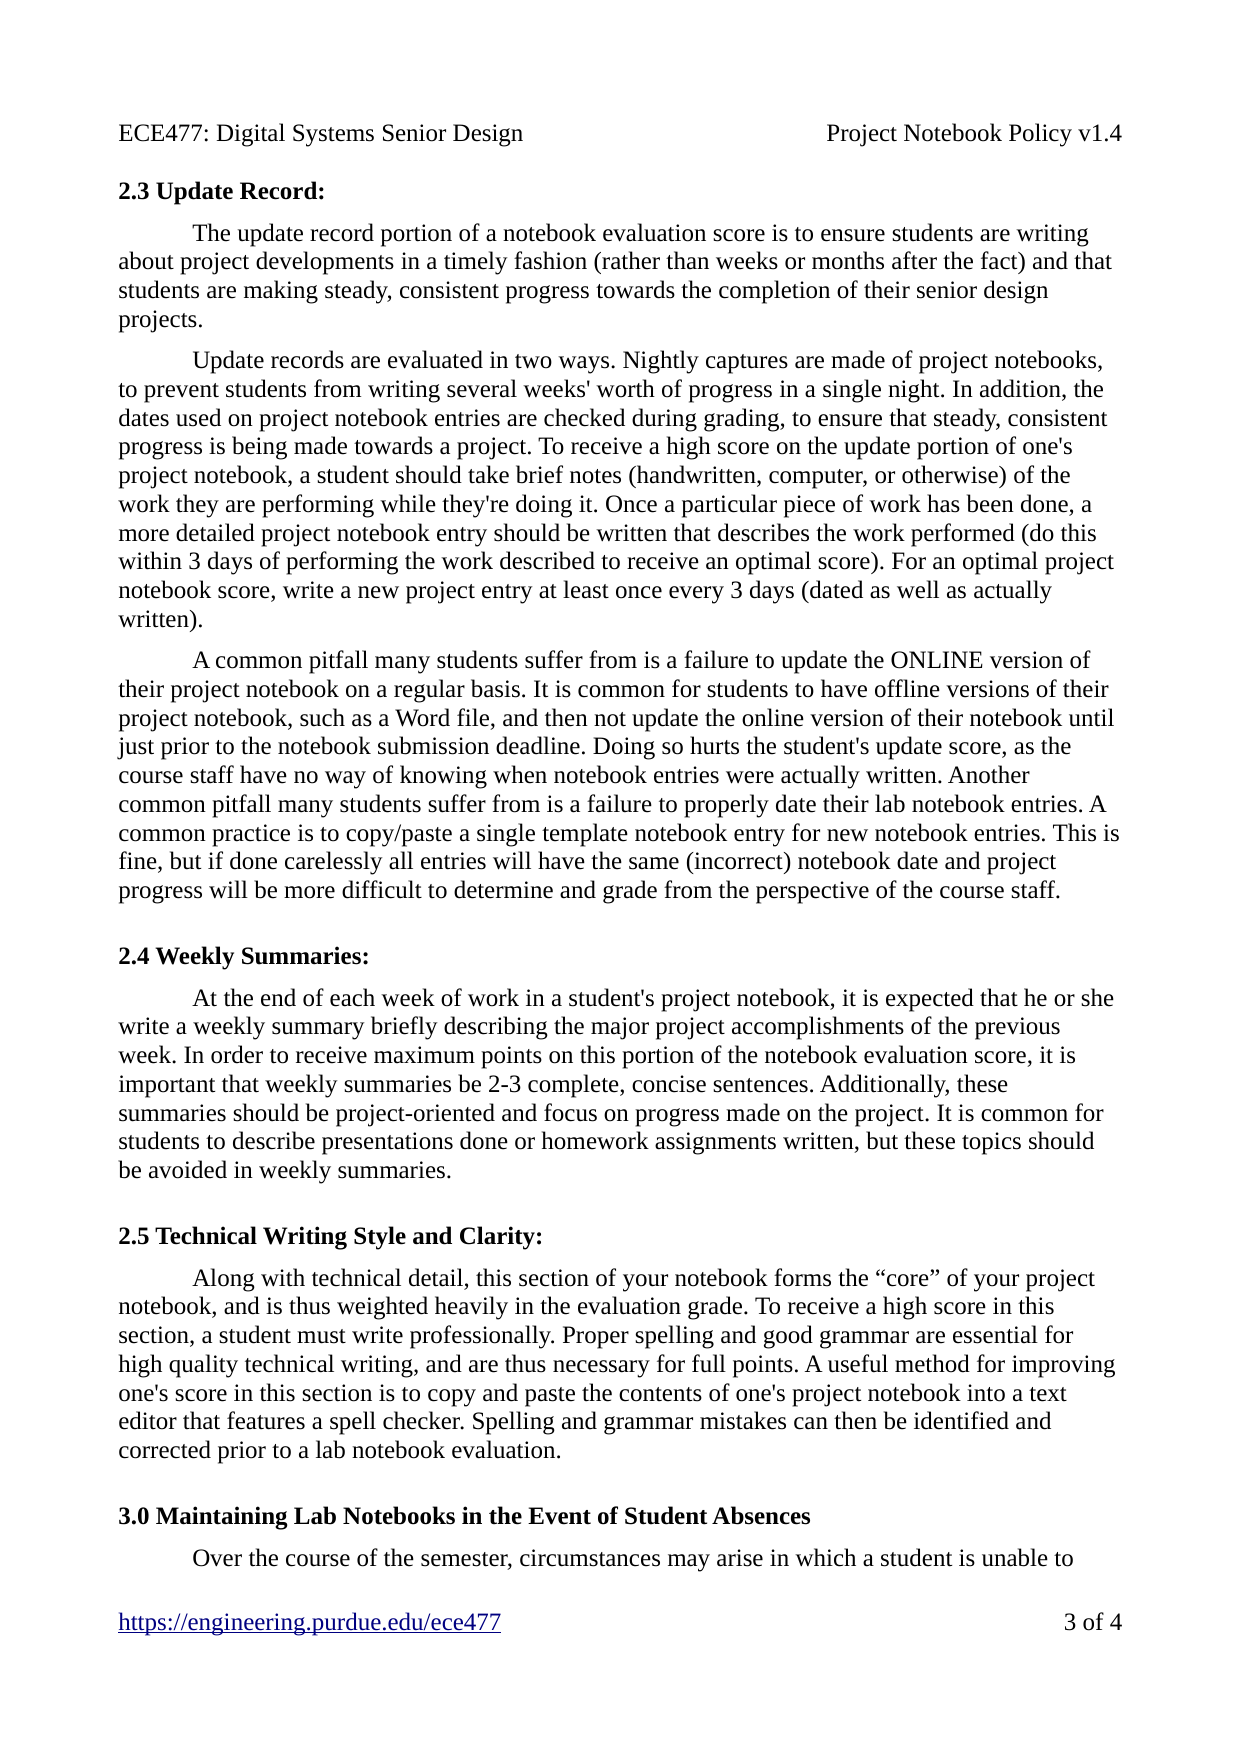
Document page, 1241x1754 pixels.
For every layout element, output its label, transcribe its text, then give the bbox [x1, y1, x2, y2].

subtitle 2.3 Update Record: [118, 176, 1122, 205]
text At the end of each week of work in a student's project notebook, it is expected that he or she write a weekly summary briefly describing the major project accomplishments of the previous week. In order to receive maximum points on this portion of the notebook evaluation score, it is important that weekly summaries be 2-3 complete, concise sentences. Additionally, these summaries should be project-oriented and focus on progress made on the project. It is common for students to describe presentations done or homework assignments written, but these topics should be avoided in weekly summaries. [118, 983, 1122, 1184]
text A common pitfall many students suffer from is a failure to update the ONLINE version of their project notebook on a regular basis. It is common for students to have offline versions of their project notebook, such as a Word file, and then not update the online version of their notebook until just prior to the notebook submission deadline. Doing so hurts the student's update score, as the course staff have no way of knowing when notebook entries were actually written. Another common pitfall many students suffer from is a failure to properly date their lab notebook entries. A common practice is to copy/paste a single template notebook entry for new notebook entries. This is fine, but if done carelessly all entries will have the same (incorrect) notebook date and project progress will be more difficult to determine and grade from the perspective of the course staff. [118, 645, 1122, 904]
text Over the course of the semester, circumstances may arise in which a student is unable to [118, 1543, 1122, 1571]
subtitle 2.4 Weekly Summaries: [118, 941, 1122, 970]
subtitle 2.5 Technical Writing Style and Clarity: [118, 1221, 1122, 1250]
subtitle 3.0 Maintaining Lab Notebooks in the Event of Student Absences [118, 1501, 1122, 1530]
text Update records are evaluated in two ways. Nightly captures are made of project notebooks, to prevent students from writing several weeks' worth of progress in a single night. In addition, the dates used on project notebook entries are checked during grading, to ensure that steady, consistent progress is being made towards a project. To receive a high score on the update portion of one's project notebook, a student should take brief notes (handwritten, computer, or otherwise) of the work they are performing while they're doing it. Once a particular piece of work has been done, a more detailed project notebook entry should be written that describes the work performed (do this within 3 days of performing the work described to receive an optimal score). For an optimal project notebook score, write a new project entry at least once every 3 days (dated as well as actually written). [118, 345, 1122, 633]
text The update record portion of a notebook evaluation score is to ensure students are writing about project developments in a timely fashion (rather than weeks or months after the fact) and that students are making steady, consistent progress towards the completion of their senior design projects. [118, 218, 1122, 333]
text Along with technical detail, this section of your notebook forms the “core” of your project notebook, and is thus weighted heavily in the evaluation grade. To receive a high score in this section, a student must write professionally. Proper spelling and good grammar are essential for high quality technical writing, and are thus necessary for full points. A useful method for improving one's score in this section is to copy and paste the contents of one's project notebook into a text editor that features a spell checker. Spelling and grammar mistakes can then be identified and corrected prior to a lab notebook evaluation. [118, 1263, 1122, 1464]
